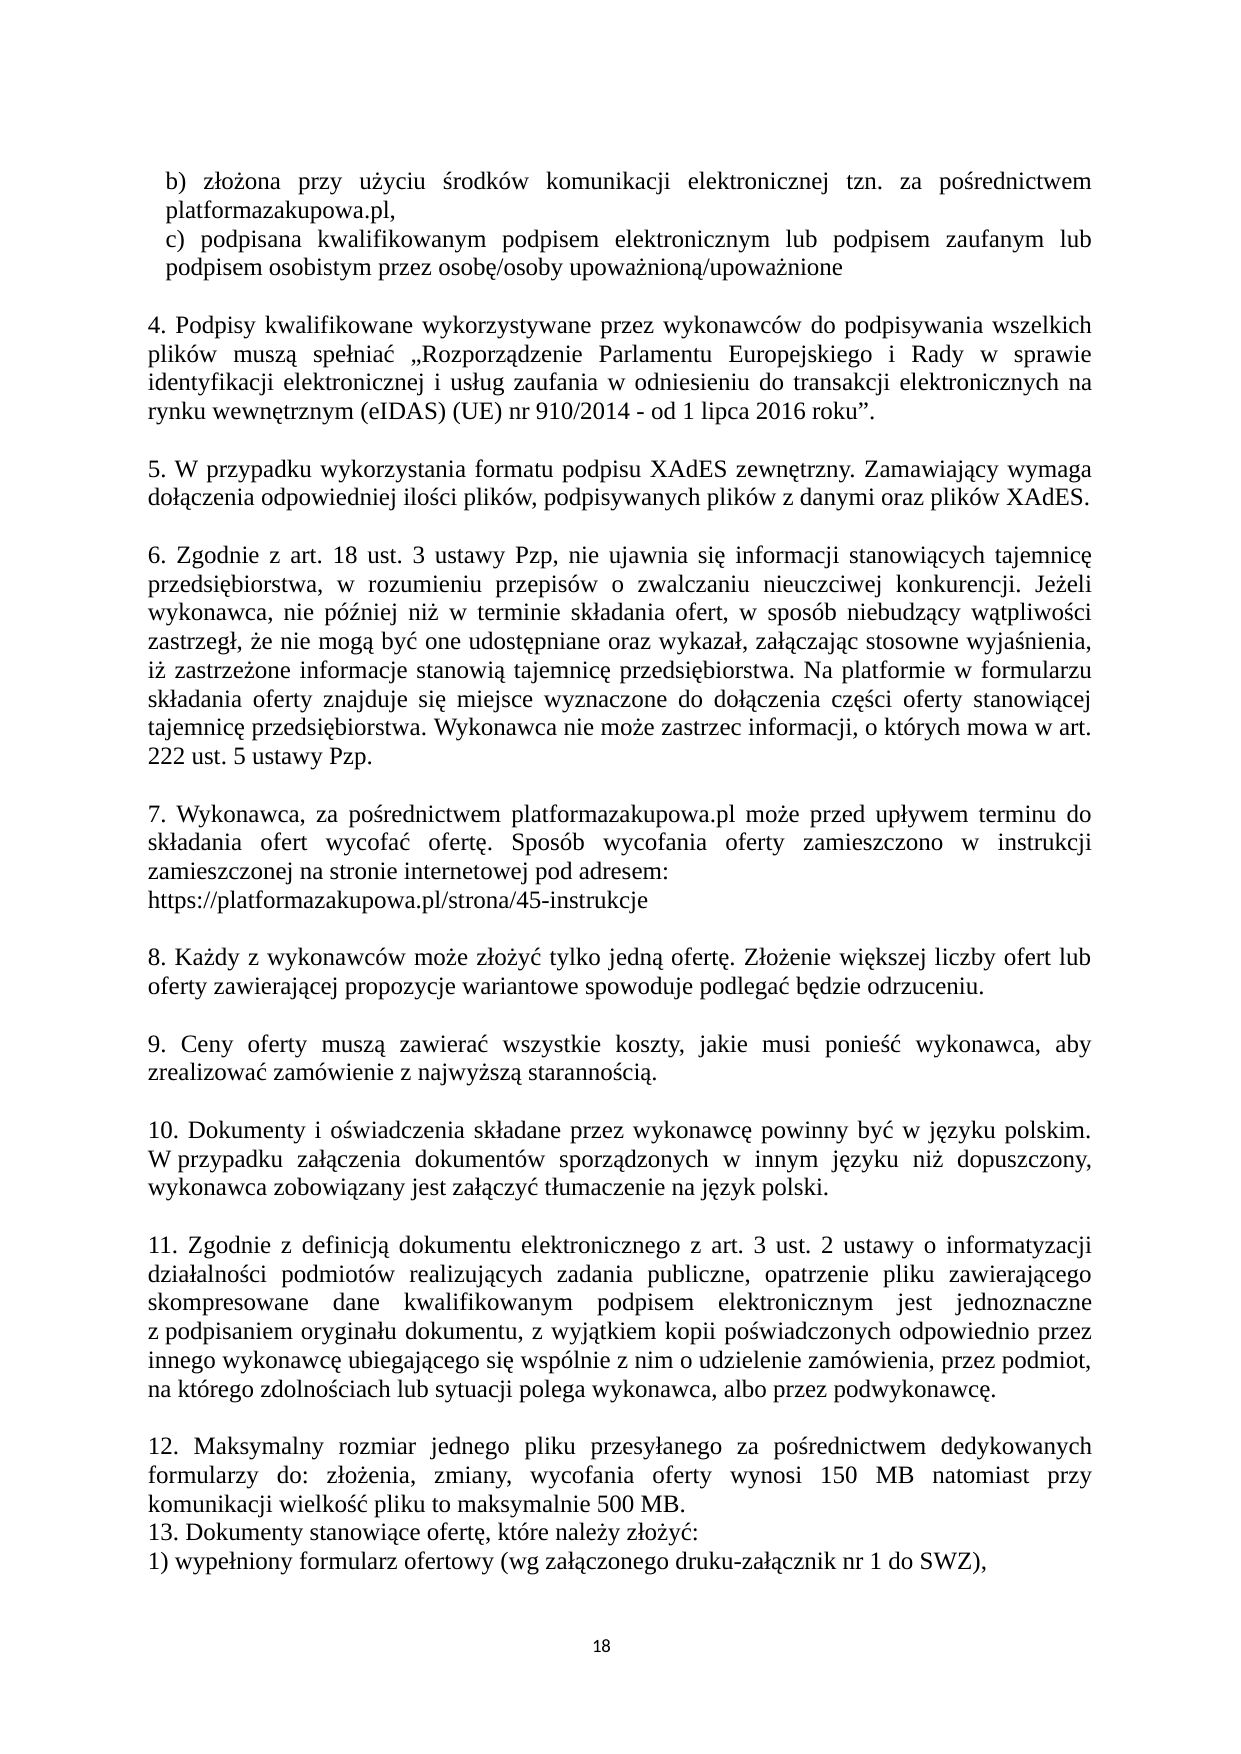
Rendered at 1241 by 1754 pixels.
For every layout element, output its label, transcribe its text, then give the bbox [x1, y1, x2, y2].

text 7. Wykonawca, za pośrednictwem platformazakupowa.pl może przed upływem terminu do składania ofert wycofać ofertę. Sposób wycofania oferty zamieszczono w instrukcji zamieszczonej na stronie internetowej pod adresem: [148, 799, 1093, 885]
text 10. Dokumenty i oświadczenia składane przez wykonawcę powinny być w języku polskim. W przypadku załączenia dokumentów sporządzonych w innym języku niż dopuszczony, wykonawca zobowiązany jest załączyć tłumaczenie na język polski. [148, 1115, 1093, 1201]
text 9. Ceny oferty muszą zawierać wszystkie koszty, jakie musi ponieść wykonawca, aby zrealizować zamówienie z najwyższą starannością. [148, 1029, 1093, 1086]
text b) złożona przy użyciu środków komunikacji elektronicznej tzn. za pośrednictwem platformazakupowa.pl, [165, 166, 1093, 224]
text 11. Zgodnie z definicją dokumentu elektronicznego z art. 3 ust. 2 ustawy o informatyzacji działalności podmiotów realizujących zadania publiczne, opatrzenie pliku zawierającego skompresowane dane kwalifikowanym podpisem elektronicznym jest jednoznaczne z podpisaniem oryginału dokumentu, z wyjątkiem kopii poświadczonych odpowiednio przez innego wykonawcę ubiegającego się wspólnie z nim o udzielenie zamówienia, przez podmiot, na którego zdolnościach lub sytuacji polega wykonawca, albo przez podwykonawcę. [148, 1230, 1093, 1402]
text 12. Maksymalny rozmiar jednego pliku przesyłanego za pośrednictwem dedykowanych formularzy do: złożenia, zmiany, wycofania oferty wynosi 150 MB natomiast przy komunikacji wielkość pliku to maksymalnie 500 MB. [148, 1431, 1093, 1517]
text https://platformazakupowa.pl/strona/45-instrukcje [148, 885, 1093, 914]
text 5. W przypadku wykorzystania formatu podpisu XAdES zewnętrzny. Zamawiający wymaga dołączenia odpowiedniej ilości plików, podpisywanych plików z danymi oraz plików XAdES. [148, 454, 1093, 511]
text c) podpisana kwalifikowanym podpisem elektronicznym lub podpisem zaufanym lub podpisem osobistym przez osobę/osoby upoważnioną/upoważnione [165, 224, 1093, 281]
text 8. Każdy z wykonawców może złożyć tylko jedną ofertę. Złożenie większej liczby ofert lub oferty zawierającej propozycje wariantowe spowoduje podlegać będzie odrzuceniu. [148, 942, 1093, 1000]
text 4. Podpisy kwalifikowane wykorzystywane przez wykonawców do podpisywania wszelkich plików muszą spełniać „Rozporządzenie Parlamentu Europejskiego i Rady w sprawie identyfikacji elektronicznej i usług zaufania w odniesieniu do transakcji elektronicznych na rynku wewnętrznym (eIDAS) (UE) nr 910/2014 - od 1 lipca 2016 roku”. [148, 310, 1093, 425]
text 6. Zgodnie z art. 18 ust. 3 ustawy Pzp, nie ujawnia się informacji stanowiących tajemnicę przedsiębiorstwa, w rozumieniu przepisów o zwalczaniu nieuczciwej konkurencji. Jeżeli wykonawca, nie później niż w terminie składania ofert, w sposób niebudzący wątpliwości zastrzegł, że nie mogą być one udostępniane oraz wykazał, załączając stosowne wyjaśnienia, iż zastrzeżone informacje stanowią tajemnicę przedsiębiorstwa. Na platformie w formularzu składania oferty znajduje się miejsce wyznaczone do dołączenia części oferty stanowiącej tajemnicę przedsiębiorstwa. Wykonawca nie może zastrzec informacji, o których mowa w art. 222 ust. 5 ustawy Pzp. [148, 540, 1093, 770]
text 1) wypełniony formularz ofertowy (wg załączonego druku-załącznik nr 1 do SWZ), [148, 1546, 1093, 1575]
text 13. Dokumenty stanowiące ofertę, które należy złożyć: [148, 1517, 1093, 1546]
